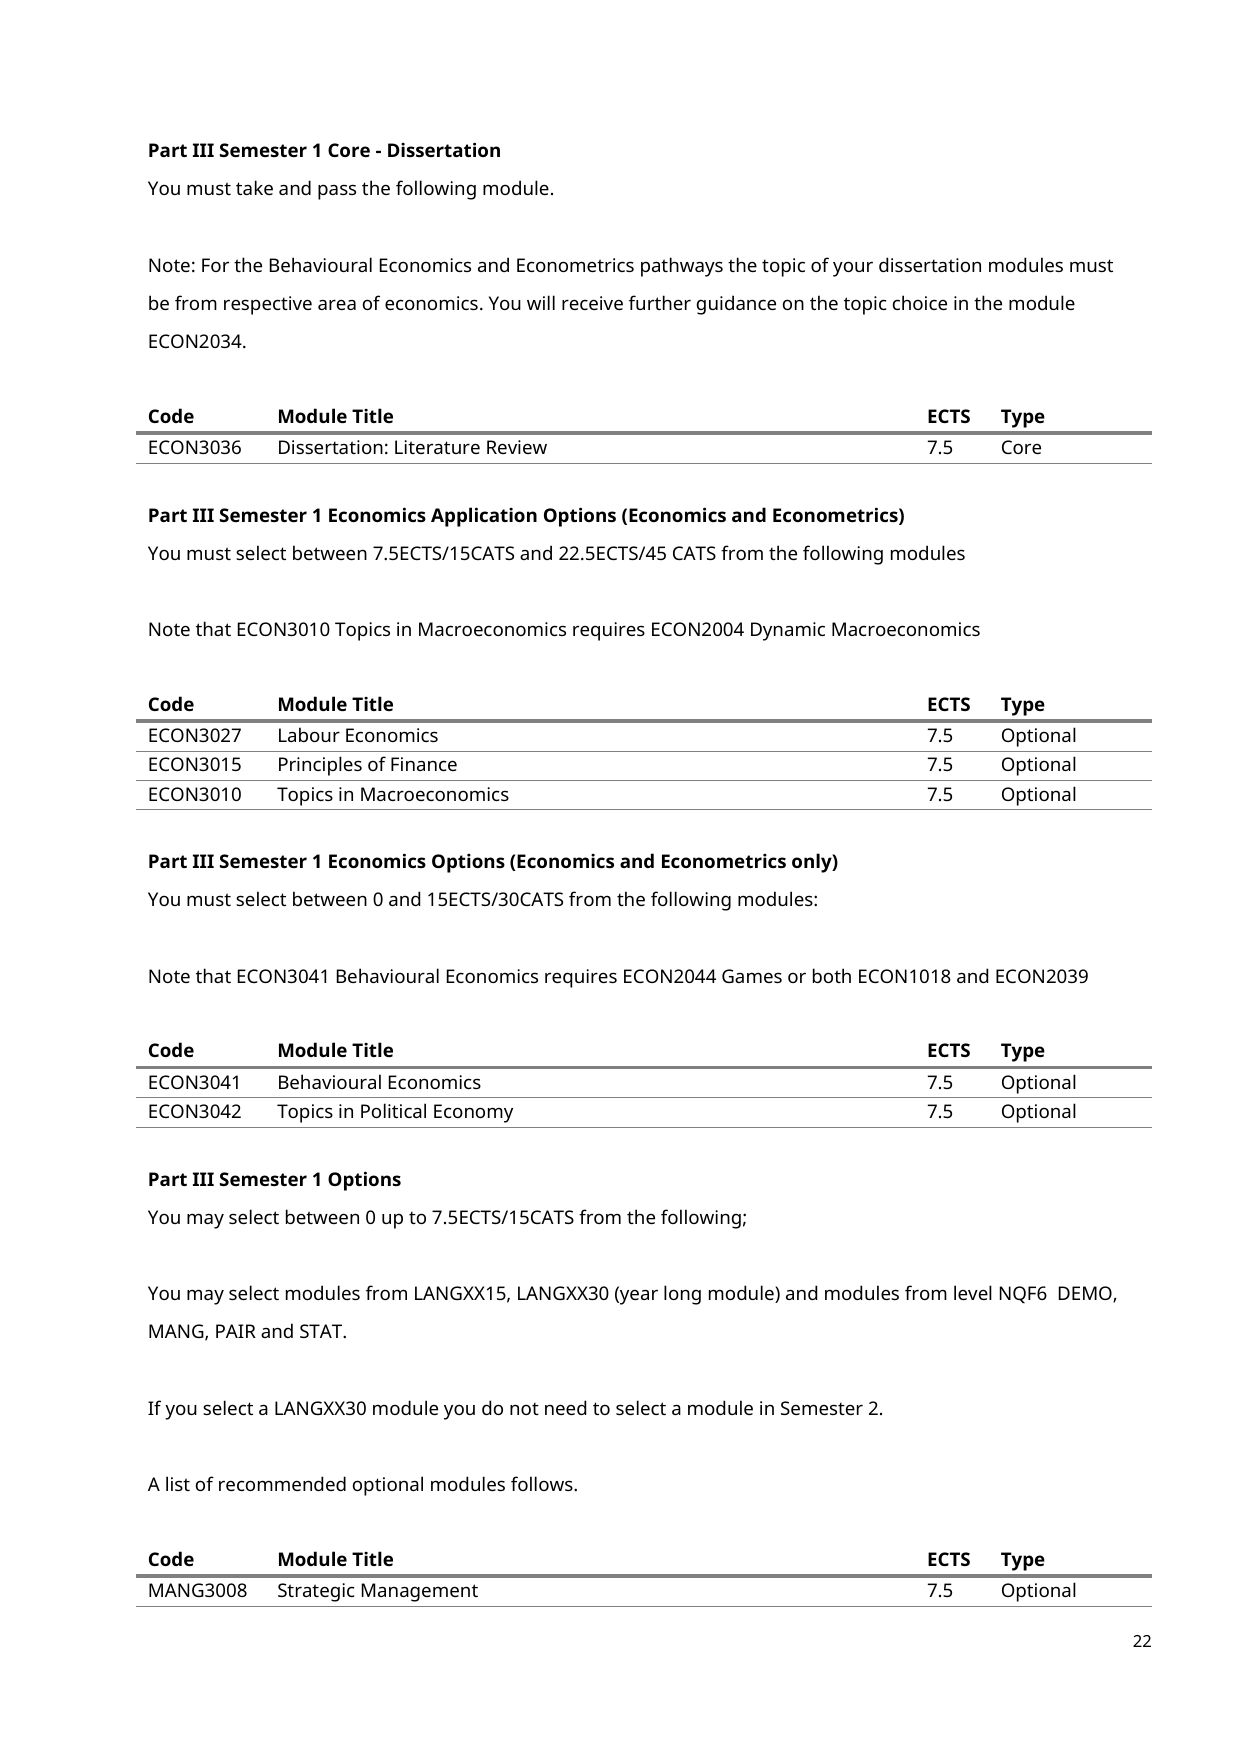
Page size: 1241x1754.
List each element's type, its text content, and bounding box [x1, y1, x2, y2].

table_cell Part III Semester 1 Core - Dissertation You must take and pass the following module. Note: For the Behavioural Economics and Econometrics pathways the topic of your dissertation modules must be from respective area of economics. You will receive further guidance on the topic choice in the module ECON2034. [136, 99, 1152, 403]
table_cell Type [989, 1546, 1152, 1574]
table_cell Topics in Macroeconomics [266, 781, 916, 809]
table_cell ECON3041 [136, 1069, 266, 1097]
table_cell 7.5 [916, 781, 989, 809]
table_cell Labour Economics [266, 723, 916, 751]
table_cell Type [989, 403, 1152, 431]
table_cell Principles of Finance [266, 752, 916, 780]
table_cell Topics in Political Economy [266, 1098, 916, 1127]
table_cell Behavioural Economics [266, 1069, 916, 1097]
table_cell Type [989, 691, 1152, 719]
table_cell ECON3010 [136, 781, 266, 809]
table_cell Type [989, 1038, 1152, 1066]
table_cell ECON3027 [136, 723, 266, 751]
table_cell Module Title [266, 1038, 916, 1066]
table_cell Optional [989, 1578, 1152, 1606]
table_cell Dissertation: Literature Review [266, 435, 916, 463]
table_cell Strategic Management [266, 1578, 916, 1606]
table_cell ECON3036 [136, 435, 266, 463]
table_cell 7.5 [916, 723, 989, 751]
table_cell 7.5 [916, 752, 989, 780]
table_cell ECTS [916, 691, 989, 719]
table_cell ECON3042 [136, 1098, 266, 1127]
table_cell Module Title [266, 1546, 916, 1574]
table_cell Optional [989, 723, 1152, 751]
table_cell Part III Semester 1 Economics Application Options (Economics and Econometrics) You must select between 7.5ECTS/15CATS and 22.5ECTS/45 CATS from the following modules Note that ECON3010 Topics in Macroeconomics requires ECON2004 Dynamic Macroeconomics [136, 464, 1152, 691]
table_cell Optional [989, 752, 1152, 780]
table_cell ECTS [916, 403, 989, 431]
table_cell Code [136, 691, 266, 719]
table_cell Optional [989, 1098, 1152, 1127]
table_cell Code [136, 1038, 266, 1066]
table_cell Code [136, 403, 266, 431]
table_cell 7.5 [916, 435, 989, 463]
table_cell Part III Semester 1 Options You may select between 0 up to 7.5ECTS/15CATS from the following; You may select modules from LANGXX15, LANGXX30 (year long module) and modules from level NQF6 DEMO, MANG, PAIR and STAT. If you select a LANGXX30 module you do not need to select a module in Semester 2. A list of recommended optional modules follows. [136, 1128, 1152, 1546]
table_cell Optional [989, 1069, 1152, 1097]
table_cell ECTS [916, 1546, 989, 1574]
table_cell MANG3008 [136, 1578, 266, 1606]
table_cell Code [136, 1546, 266, 1574]
table_cell Module Title [266, 691, 916, 719]
table_cell 7.5 [916, 1578, 989, 1606]
table_cell 7.5 [916, 1069, 989, 1097]
table_cell Part III Semester 1 Economics Options (Economics and Econometrics only) You must select between 0 and 15ECTS/30CATS from the following modules: Note that ECON3041 Behavioural Economics requires ECON2044 Games or both ECON1018 and ECON2039 [136, 810, 1152, 1038]
table_cell 7.5 [916, 1098, 989, 1127]
table_cell Optional [989, 781, 1152, 809]
table_cell ECTS [916, 1038, 989, 1066]
table_cell ECON3015 [136, 752, 266, 780]
table_cell Module Title [266, 403, 916, 431]
table_cell Core [989, 435, 1152, 463]
